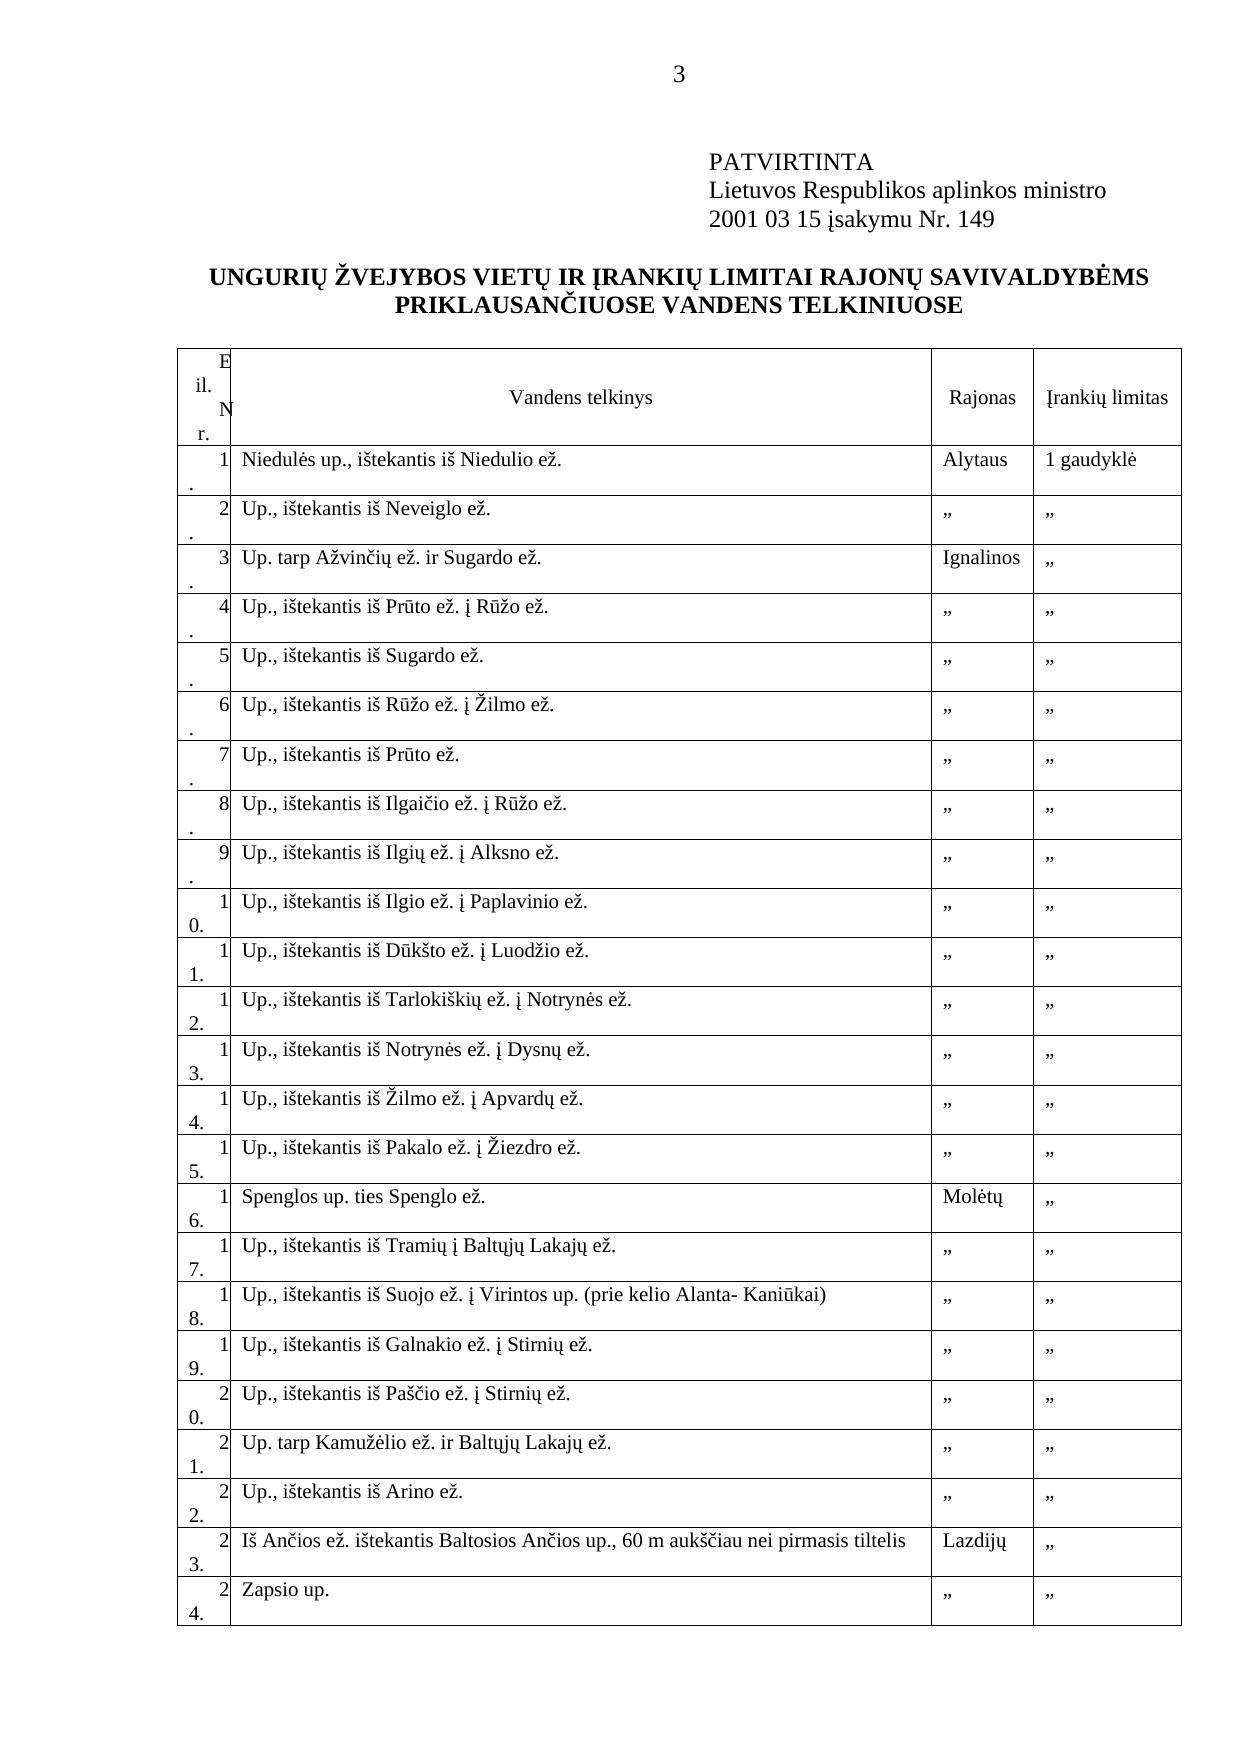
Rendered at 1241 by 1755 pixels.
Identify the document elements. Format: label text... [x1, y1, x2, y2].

table_cell „ [932, 1381, 1033, 1429]
text Ungurių žvejybos vietų ir įrankių limitai rajonų savivaldybėms priklausančiuose vandens telkiniuose [177, 262, 1181, 319]
table_cell „ [932, 1282, 1033, 1330]
table_cell 6. [178, 692, 230, 740]
table_cell 11. [178, 938, 230, 986]
table_cell „ [932, 1036, 1033, 1084]
table_cell „ [932, 840, 1033, 888]
table_cell „ [932, 1479, 1033, 1527]
table_cell „ [1034, 692, 1181, 740]
table_cell Up., ištekantis iš Žilmo ež. į Apvardų ež. [231, 1086, 931, 1134]
table_cell „ [932, 791, 1033, 839]
table_cell „ [1034, 840, 1181, 888]
table_cell 8. [178, 791, 230, 839]
table_cell 19. [178, 1331, 230, 1379]
table_cell 17. [178, 1233, 230, 1281]
table_cell 14. [178, 1086, 230, 1134]
table_cell „ [932, 938, 1033, 986]
table_cell „ [1034, 1528, 1181, 1576]
table_cell 22. [178, 1479, 230, 1527]
table_cell „ [932, 741, 1033, 789]
table_cell „ [932, 1086, 1033, 1134]
table_cell „ [1034, 1282, 1181, 1330]
text PATVIRTINTA [177, 147, 1181, 176]
table_cell „ [1034, 1331, 1181, 1379]
table_cell „ [1034, 1577, 1181, 1625]
table_cell 13. [178, 1036, 230, 1084]
table_cell „ [932, 1233, 1033, 1281]
table_header Įrankių limitas [1034, 349, 1181, 445]
table_cell Up. tarp Kamužėlio ež. ir Baltųjų Lakajų ež. [231, 1430, 931, 1478]
table_cell 10. [178, 889, 230, 937]
table_cell 16. [178, 1184, 230, 1232]
table_cell „ [1034, 1086, 1181, 1134]
table_cell 9. [178, 840, 230, 888]
table_cell „ [1034, 1184, 1181, 1232]
table_cell Up., ištekantis iš Suojo ež. į Virintos up. (prie kelio Alanta- Kaniūkai) [231, 1282, 931, 1330]
table_cell „ [1034, 741, 1181, 789]
table_cell Up., ištekantis iš Tarlokiškių ež. į Notrynės ež. [231, 987, 931, 1035]
table_cell „ [1034, 1036, 1181, 1084]
table_cell Up., ištekantis iš Paščio ež. į Stirnių ež. [231, 1381, 931, 1429]
table_cell Up., ištekantis iš Galnakio ež. į Stirnių ež. [231, 1331, 931, 1379]
table_cell Up., ištekantis iš Arino ež. [231, 1479, 931, 1527]
table_cell 1. [178, 446, 230, 494]
table_cell Molėtų [932, 1184, 1033, 1232]
table_cell 15. [178, 1135, 230, 1183]
table_cell Lazdijų [932, 1528, 1033, 1576]
table_cell Up., ištekantis iš Dūkšto ež. į Luodžio ež. [231, 938, 931, 986]
table_cell 18. [178, 1282, 230, 1330]
table_cell „ [1034, 594, 1181, 642]
table_cell „ [932, 1331, 1033, 1379]
table_cell „ [1034, 1479, 1181, 1527]
table_cell „ [1034, 643, 1181, 691]
table_cell Up., ištekantis iš Prūto ež. [231, 741, 931, 789]
table_cell „ [932, 1577, 1033, 1625]
table_cell 21. [178, 1430, 230, 1478]
table_cell Up., ištekantis iš Prūto ež. į Rūžo ež. [231, 594, 931, 642]
table_cell 12. [178, 987, 230, 1035]
table_cell „ [1034, 1233, 1181, 1281]
table_cell „ [1034, 1135, 1181, 1183]
table_cell „ [1034, 987, 1181, 1035]
table_cell 1 gaudyklė [1034, 446, 1181, 494]
text 2001 03 15 įsakymu Nr. 149 [177, 204, 1181, 233]
table_cell Up., ištekantis iš Neveiglo ež. [231, 496, 931, 544]
table_cell 4. [178, 594, 230, 642]
table_cell „ [932, 1430, 1033, 1478]
text Lietuvos Respublikos aplinkos ministro [177, 176, 1181, 204]
table_cell „ [1034, 1430, 1181, 1478]
table_cell „ [932, 496, 1033, 544]
table_cell Up., ištekantis iš Ilgaičio ež. į Rūžo ež. [231, 791, 931, 839]
table_cell „ [932, 692, 1033, 740]
table_cell Alytaus [932, 446, 1033, 494]
table_cell Up., ištekantis iš Rūžo ež. į Žilmo ež. [231, 692, 931, 740]
table_cell „ [932, 1135, 1033, 1183]
table_cell 20. [178, 1381, 230, 1429]
table_cell „ [1034, 496, 1181, 544]
table_cell „ [1034, 889, 1181, 937]
table_cell Up., ištekantis iš Notrynės ež. į Dysnų ež. [231, 1036, 931, 1084]
table_cell „ [1034, 1381, 1181, 1429]
table_cell 5. [178, 643, 230, 691]
table_cell „ [932, 987, 1033, 1035]
table_cell „ [932, 643, 1033, 691]
table_cell 3. [178, 545, 230, 593]
table_cell Zapsio up. [231, 1577, 931, 1625]
table_cell „ [932, 594, 1033, 642]
table_cell 2. [178, 496, 230, 544]
table_cell Up., ištekantis iš Sugardo ež. [231, 643, 931, 691]
table_cell „ [1034, 791, 1181, 839]
table_cell „ [1034, 545, 1181, 593]
table_header Eil. Nr. [178, 349, 230, 445]
table_cell Spenglos up. ties Spenglo ež. [231, 1184, 931, 1232]
table_cell Up., ištekantis iš Ilgio ež. į Paplavinio ež. [231, 889, 931, 937]
table_cell 24. [178, 1577, 230, 1625]
table_cell 23. [178, 1528, 230, 1576]
table_cell Niedulės up., ištekantis iš Niedulio ež. [231, 446, 931, 494]
table_cell 7. [178, 741, 230, 789]
table_cell Iš Ančios ež. ištekantis Baltosios Ančios up., 60 m aukščiau nei pirmasis tiltelis [231, 1528, 931, 1576]
table_cell Up. tarp Ažvinčių ež. ir Sugardo ež. [231, 545, 931, 593]
table_cell Ignalinos [932, 545, 1033, 593]
table_cell „ [932, 889, 1033, 937]
table_cell Up., ištekantis iš Tramių į Baltųjų Lakajų ež. [231, 1233, 931, 1281]
table_cell „ [1034, 938, 1181, 986]
table_cell Up., ištekantis iš Pakalo ež. į Žiezdro ež. [231, 1135, 931, 1183]
table_cell Up., ištekantis iš Ilgių ež. į Alksno ež. [231, 840, 931, 888]
table_header Rajonas [932, 349, 1033, 445]
table_header Vandens telkinys [231, 349, 931, 445]
